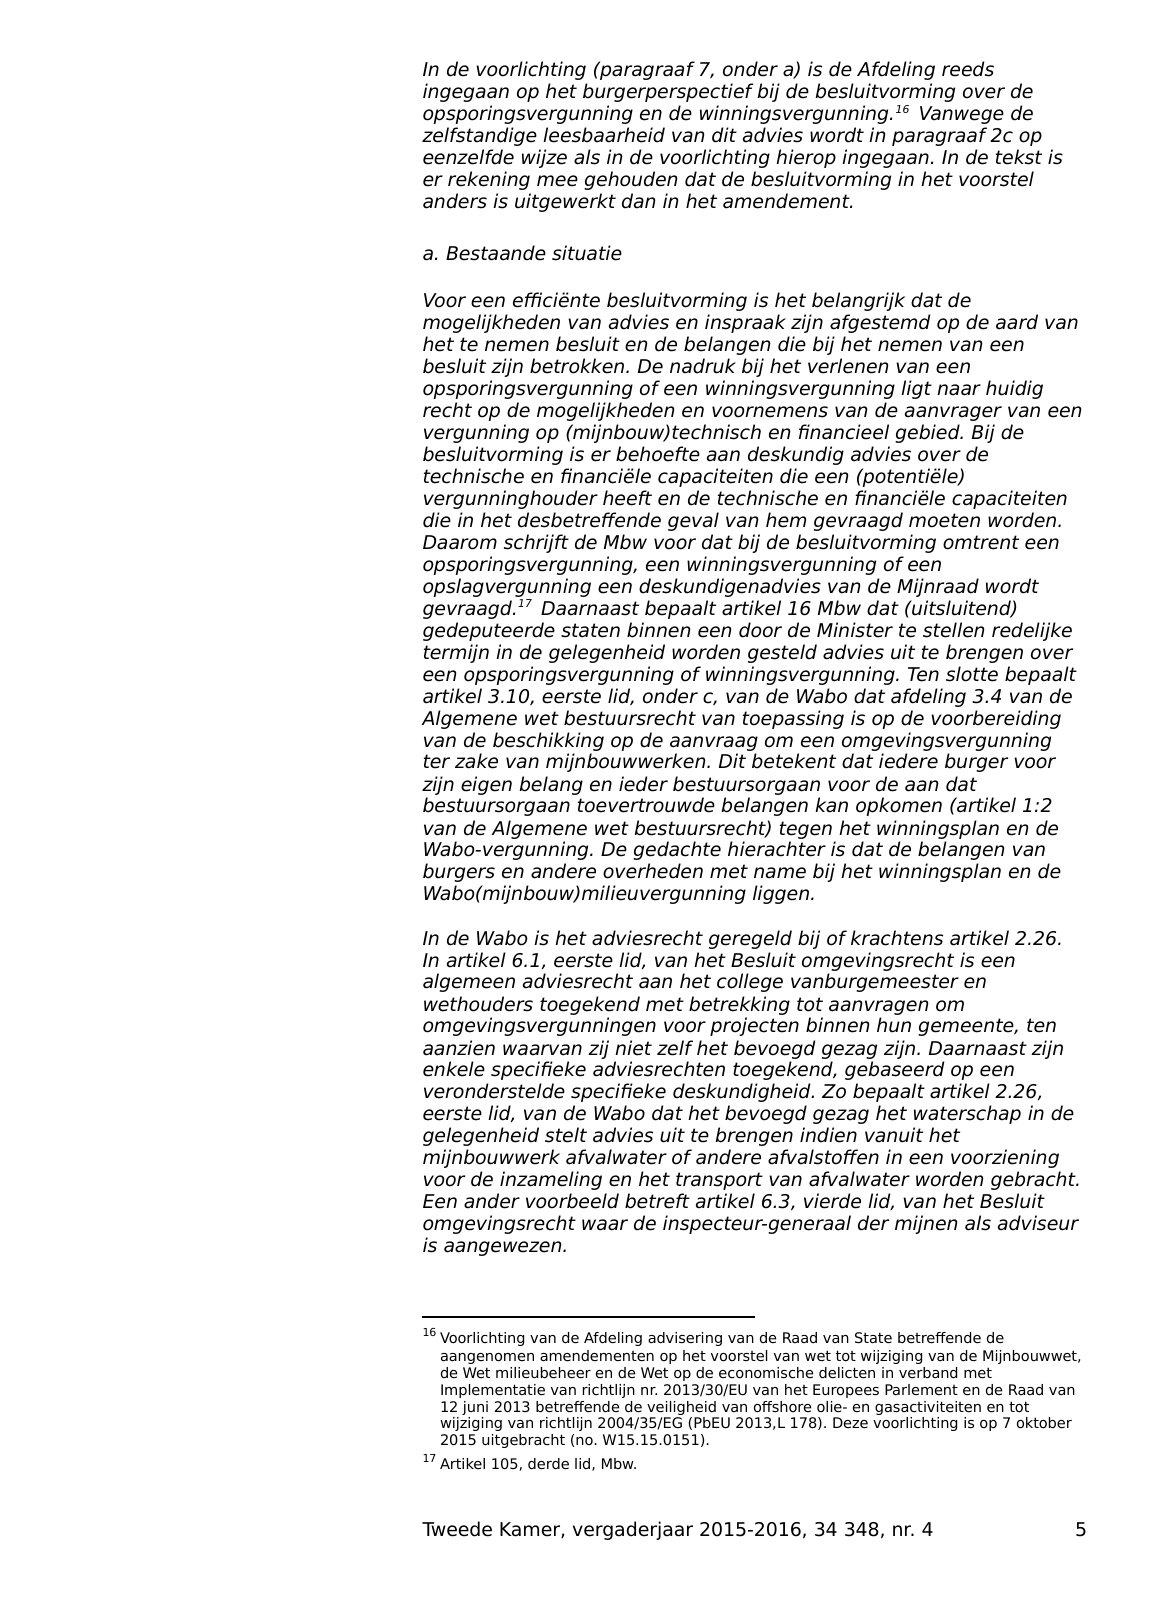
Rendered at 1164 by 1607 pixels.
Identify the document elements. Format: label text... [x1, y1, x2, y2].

text Voorlichting van de Afdeling advisering van de Raad van State betreffende de aangenomen amendementen op het voorstel van wet tot wijziging van de Mijnbouwwet, de Wet milieubeheer en de Wet op de economische delicten in verband met Implementatie van richtlijn nr. 2013/30/EU van het Europees Parlement en de Raad van 12 juni 2013 betreffende de veiligheid van offshore olie- en gasactiviteiten en tot wijziging van richtlijn 2004/35/EG (PbEU 2013,L 178). Deze voorlichting is op 7 oktober 2015 uitgebracht (no. W15.15.0151). [422, 1326, 1087, 1449]
text In de voorlichting (paragraaf 7, onder a) is de Afdeling reeds ingegaan op het burgerperspectief bij de besluitvorming over de opsporingsvergunning en de winningsvergunning. Vanwege de zelfstandige leesbaarheid van dit advies wordt in paragraaf 2c op eenzelfde wijze als in de voorlichting hierop ingegaan. In de tekst is er rekening mee gehouden dat de besluitvorming in het voorstel anders is uitgewerkt dan in het amendement. [422, 59, 1087, 213]
text Voor een efficiënte besluitvorming is het belangrijk dat de mogelijkheden van advies en inspraak zijn afgestemd op de aard van het te nemen besluit en de belangen die bij het nemen van een besluit zijn betrokken. De nadruk bij het verlenen van een opsporingsvergunning of een winningsvergunning ligt naar huidig recht op de mogelijkheden en voornemens van de aanvrager van een vergunning op (mijnbouw)technisch en financieel gebied. Bij de besluitvorming is er behoefte aan deskundig advies over de technische en financiële capaciteiten die een (potentiële) vergunninghouder heeft en de technische en financiële capaciteiten die in het desbetreffende geval van hem gevraagd moeten worden. Daarom schrijft de Mbw voor dat bij de besluitvorming omtrent een opsporingsvergunning, een winningsvergunning of een opslagvergunning een deskundigenadvies van de Mijnraad wordt gevraagd. Daarnaast bepaalt artikel 16 Mbw dat (uitsluitend) gedeputeerde staten binnen een door de Minister te stellen redelijke termijn in de gelegenheid worden gesteld advies uit te brengen over een opsporingsvergunning of winningsvergunning. Ten slotte bepaalt artikel 3.10, eerste lid, onder c, van de Wabo dat afdeling 3.4 van de Algemene wet bestuursrecht van toepassing is op de voorbereiding van de beschikking op de aanvraag om een omgevingsvergunning ter zake van mijnbouwwerken. Dit betekent dat iedere burger voor zijn eigen belang en ieder bestuursorgaan voor de aan dat bestuursorgaan toevertrouwde belangen kan opkomen (artikel 1:2 van de Algemene wet bestuursrecht) tegen het winningsplan en de Wabo-vergunning. De gedachte hierachter is dat de belangen van burgers en andere overheden met name bij het winningsplan en de Wabo(mijnbouw)milieuvergunning liggen. [422, 290, 1087, 905]
text In de Wabo is het adviesrecht geregeld bij of krachtens artikel 2.26. In artikel 6.1, eerste lid, van het Besluit omgevingsrecht is een algemeen adviesrecht aan het college vanburgemeester en wethouders toegekend met betrekking tot aanvragen om omgevingsvergunningen voor projecten binnen hun gemeente, ten aanzien waarvan zij niet zelf het bevoegd gezag zijn. Daarnaast zijn enkele specifieke adviesrechten toegekend, gebaseerd op een veronderstelde specifieke deskundigheid. Zo bepaalt artikel 2.26, eerste lid, van de Wabo dat het bevoegd gezag het waterschap in de gelegenheid stelt advies uit te brengen indien vanuit het mijnbouwwerk afvalwater of andere afvalstoffen in een voorziening voor de inzameling en het transport van afvalwater worden gebracht. Een ander voorbeeld betreft artikel 6.3, vierde lid, van het Besluit omgevingsrecht waar de inspecteur-generaal der mijnen als adviseur is aangewezen. [422, 927, 1087, 1257]
subtitle a. Bestaande situatie [422, 243, 1087, 265]
text Artikel 105, derde lid, Mbw. [422, 1452, 1087, 1474]
